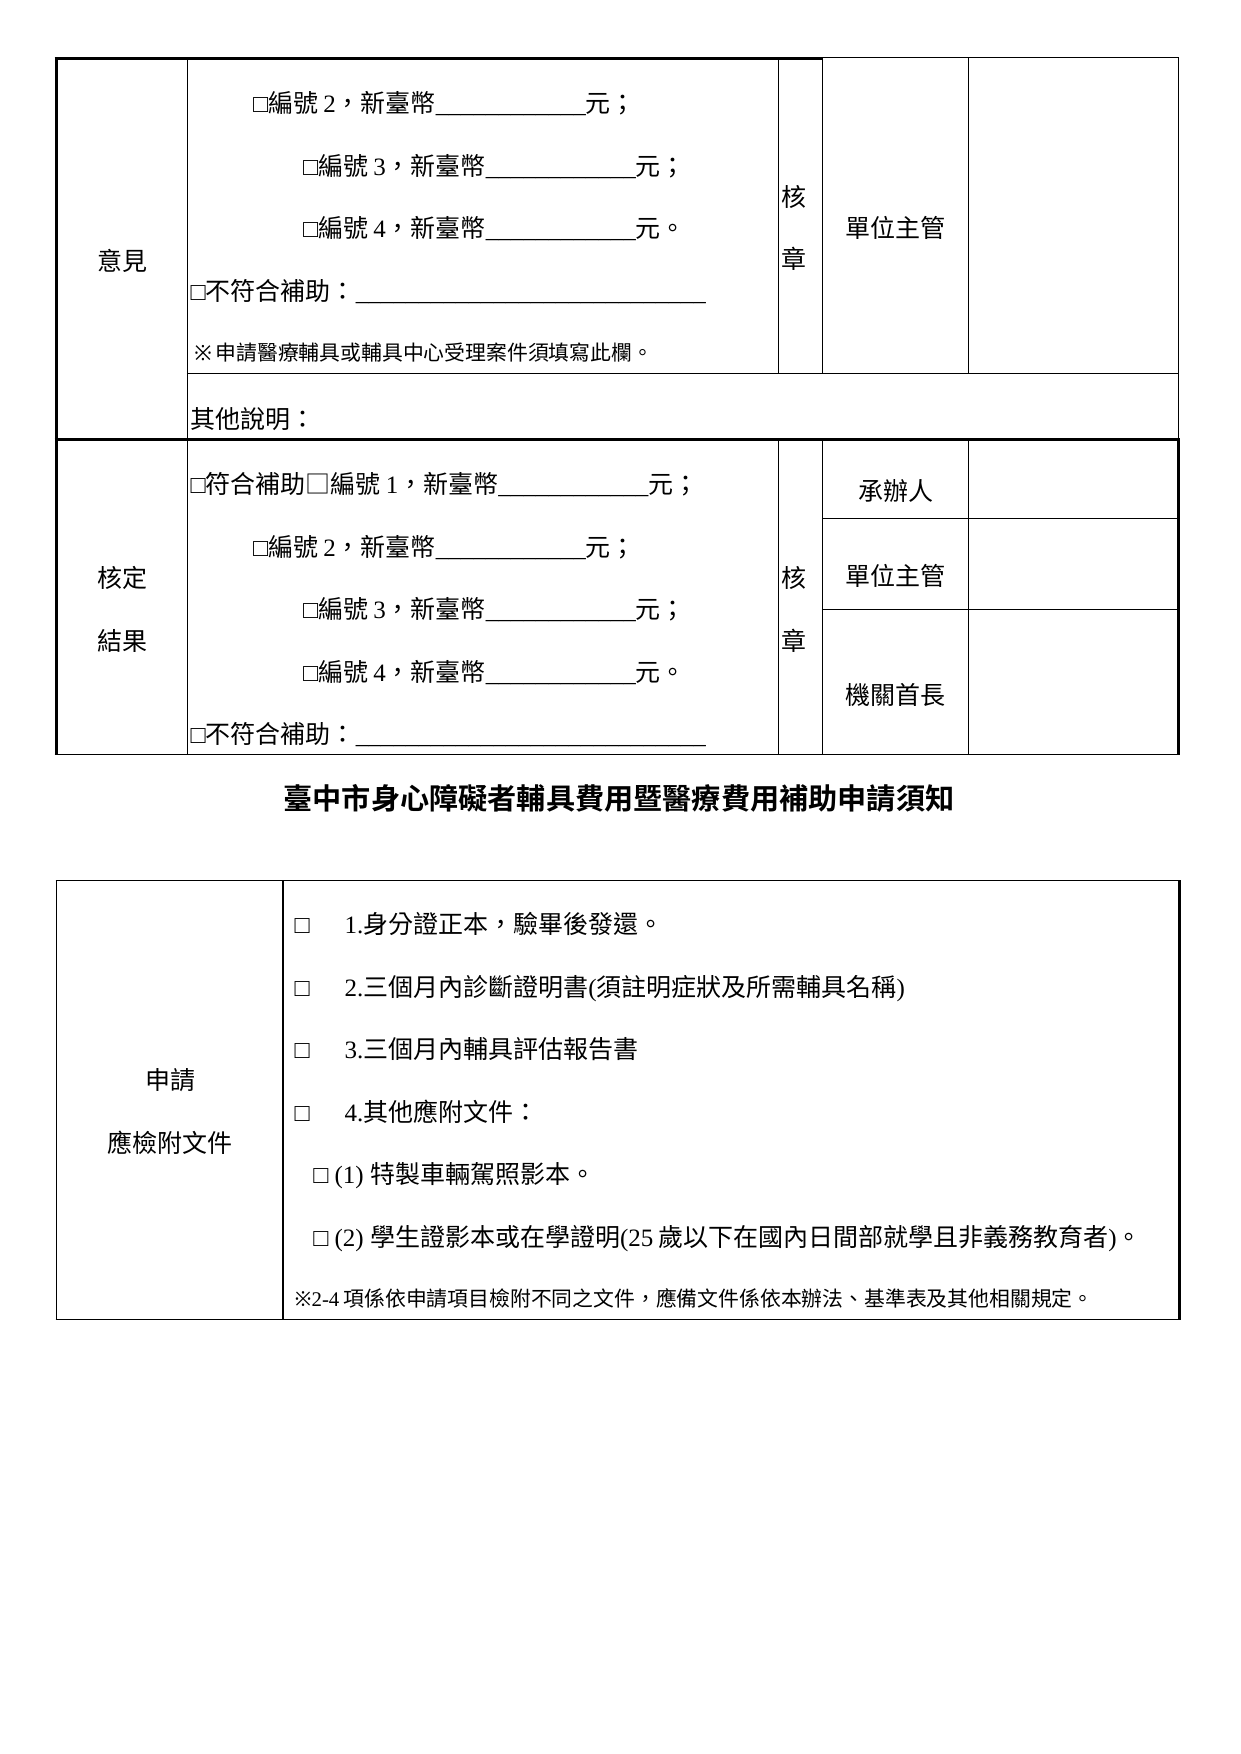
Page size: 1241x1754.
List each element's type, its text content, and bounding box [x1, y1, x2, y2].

table_cell 單位主管 [823, 58, 968, 373]
table_cell 核章 [779, 60, 822, 373]
table_cell 意見 [58, 60, 187, 438]
table_cell 核定 結果 [58, 441, 187, 754]
table_cell [969, 58, 1178, 373]
table_cell 單位主管 [823, 519, 968, 608]
table_cell □編號2，新臺幣____________元； □編號3，新臺幣____________元； □編號4，新臺幣____________元。 □不符合補助：____________________________ ※申請醫療輔具或輔具中心受理案件須填寫此欄。 [188, 60, 778, 373]
table_cell 承辦人 [823, 441, 968, 517]
table_header □ 1.身分證正本，驗畢後發還。 □ 2.三個月內診斷證明書(須註明症狀及所需輔具名稱) □ 3.三個月內輔具評估報告書 □ 4.其他應附文件： □ (1) 特製車輛駕照影本。 □ (2) 學生證影本或在學證明(25歲以下在國內日間部就學且非義務教育者)。 ※2-4項係依申請項目檢附不同之文件，應備文件係依本辦法、基準表及其他相關規定。 [284, 881, 1178, 1318]
table_cell [969, 610, 1177, 754]
table_cell □符合補助□編號1，新臺幣____________元； □編號2，新臺幣____________元； □編號3，新臺幣____________元； □編號4，新臺幣____________元。 □不符合補助：____________________________ [188, 441, 778, 754]
table_header 申請 應檢附文件 [57, 881, 282, 1318]
table_cell 機關首長 [823, 610, 968, 754]
table_cell 其他說明： [188, 374, 1178, 438]
table_cell [969, 441, 1177, 517]
table_cell 核章 [779, 441, 822, 754]
text 臺中市身心障礙者輔具費用暨醫療費用補助申請須知 [56, 755, 1181, 817]
table_cell [969, 519, 1177, 608]
